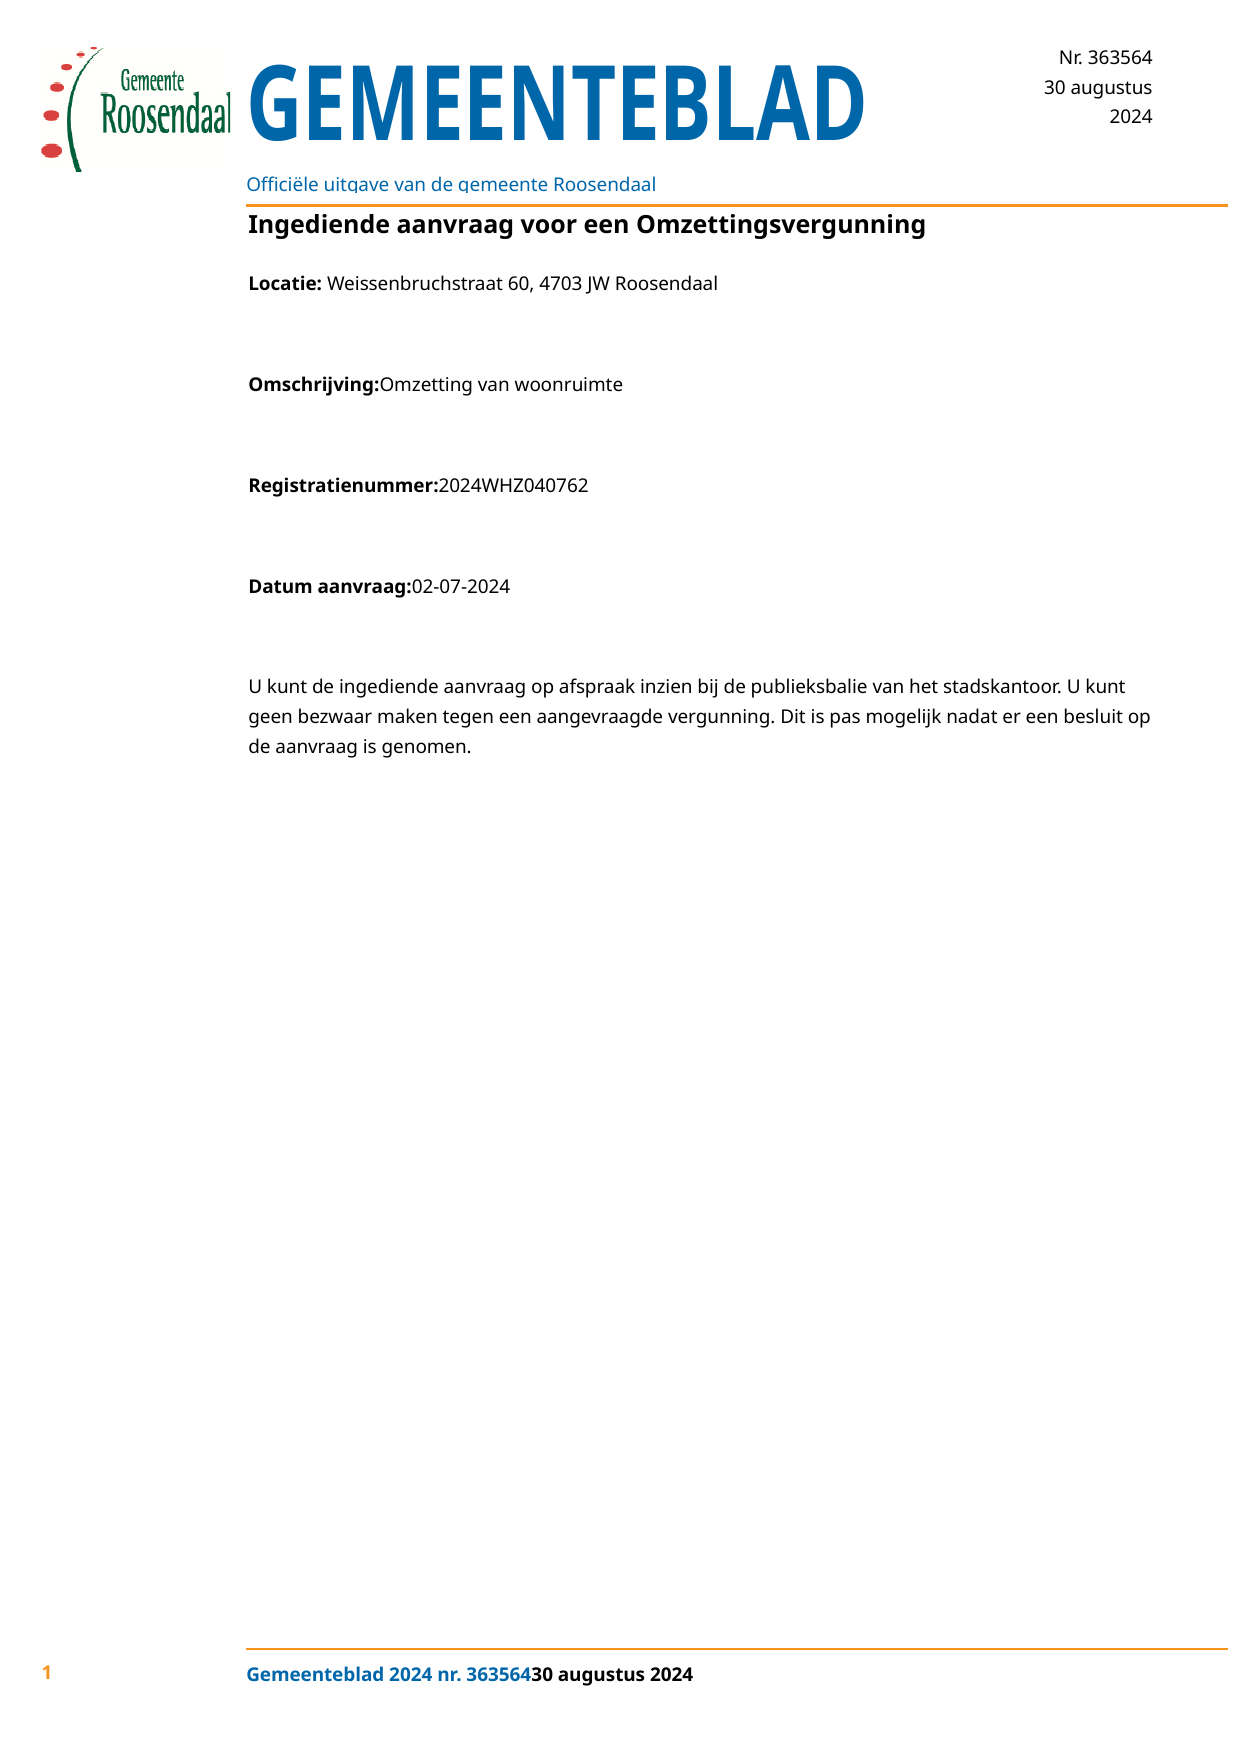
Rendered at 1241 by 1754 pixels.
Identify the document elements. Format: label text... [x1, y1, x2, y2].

text Ingediende aanvraag voor een Omzettingsvergunning [248, 207, 1152, 241]
text Datum aanvraag:02-07-2024 [248, 573, 1152, 598]
text Locatie: Weissenbruchstraat 60, 4703 JW Roosendaal [248, 270, 1152, 296]
picture [41, 47, 231, 172]
text Omschrijving:Omzetting van woonruimte [248, 371, 1152, 397]
text Registratienummer:2024WHZ040762 [248, 472, 1152, 498]
text U kunt de ingediende aanvraag op afspraak inzien bij de publieksbalie van het stadskantoor. U kunt geen bezwaar maken tegen een aangevraagde vergunning. Dit is pas mogelijk nadat er een besluit op de aanvraag is genomen. [248, 674, 1152, 758]
